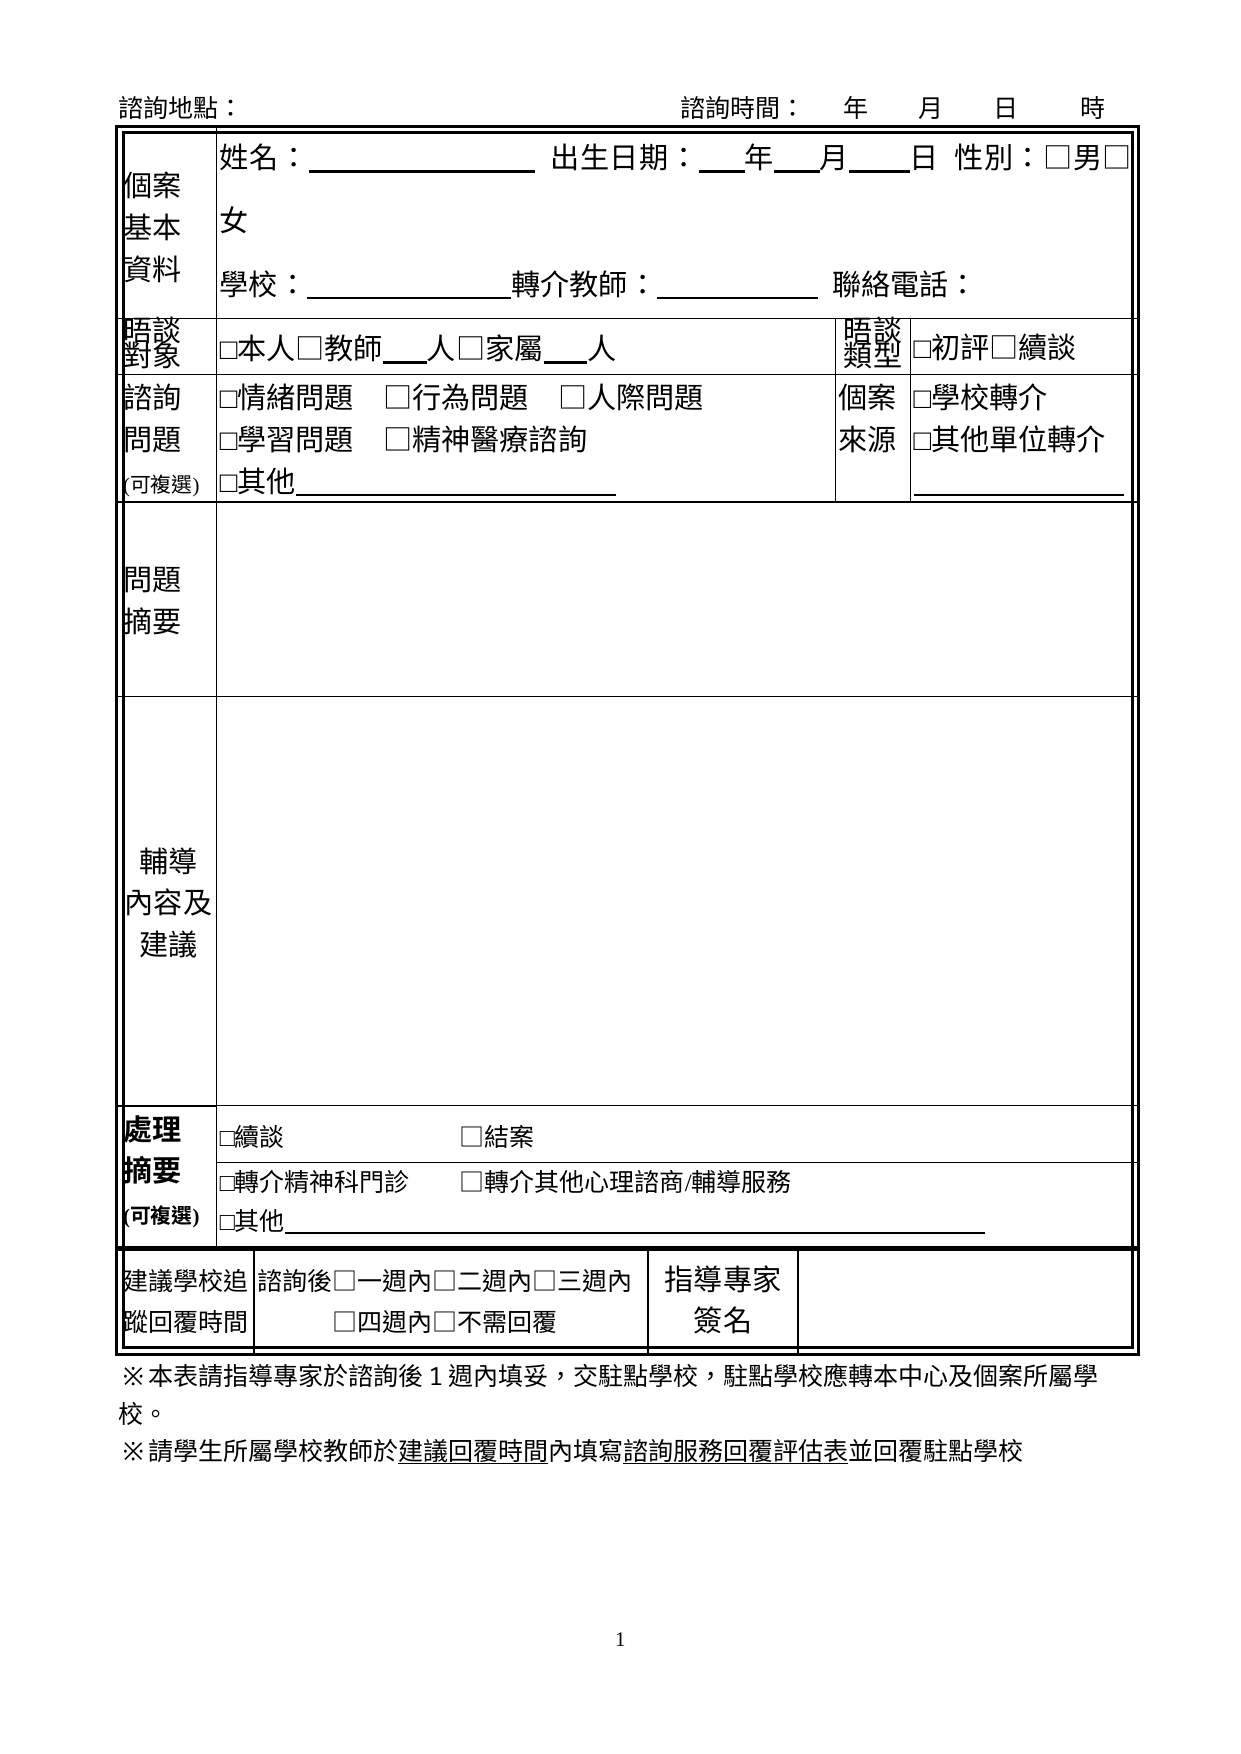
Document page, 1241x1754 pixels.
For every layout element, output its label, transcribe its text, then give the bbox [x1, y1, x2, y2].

table_cell □本人□教師 人□家屬 人 [217, 319, 835, 374]
table_cell 建議學校追蹤回覆時間 [125, 1251, 253, 1346]
table_cell [217, 697, 1131, 1105]
table_cell [217, 503, 1131, 696]
table_cell 處理 摘要 (可複選) [125, 1107, 216, 1246]
table_cell 諮詢 問題 (可複選) [125, 375, 216, 501]
table_cell □情緒問題 □行為問題 □人際問題 □學習問題 □精神醫療諮詢 □其他 [217, 375, 835, 501]
table_cell 問題 摘要 [125, 503, 216, 696]
text ※請學生所屬學校教師於建議回覆時間內填寫諮詢服務回覆評估表並回覆駐點學校 [118, 1431, 1122, 1468]
table_cell 指導專家 簽名 [649, 1251, 797, 1346]
table_cell 晤談 對象 [125, 319, 216, 374]
table_cell 個案 來源 [836, 375, 910, 501]
table_cell 晤談 類型 [836, 319, 910, 374]
text 諮詢地點： 諮詢時間： 年 月 日 時 [118, 89, 1122, 125]
table_cell [799, 1251, 1131, 1346]
table_cell □初評□續談 [911, 319, 1131, 374]
table_cell 諮詢後□一週內□二週內□三週內□四週內□不需回覆 [255, 1251, 647, 1346]
text ※本表請指導專家於諮詢後1週內填妥，交駐點學校，駐點學校應轉本中心及個案所屬學校。 [118, 1356, 1122, 1431]
table_cell □學校轉介 □其他單位轉介 [911, 375, 1131, 501]
table_cell □續談 □結案 [217, 1106, 1131, 1162]
table_cell □轉介精神科門診 □轉介其他心理諮商/輔導服務 □其他 [217, 1163, 1131, 1246]
table_header 姓名： 出生日期： 年 月 日 性別：□男□女 學校： 轉介教師： 聯絡電話： [217, 128, 1135, 318]
table_header 個案 基本 資料 [120, 128, 216, 318]
table_cell 輔導 內容及 建議 [125, 697, 216, 1105]
